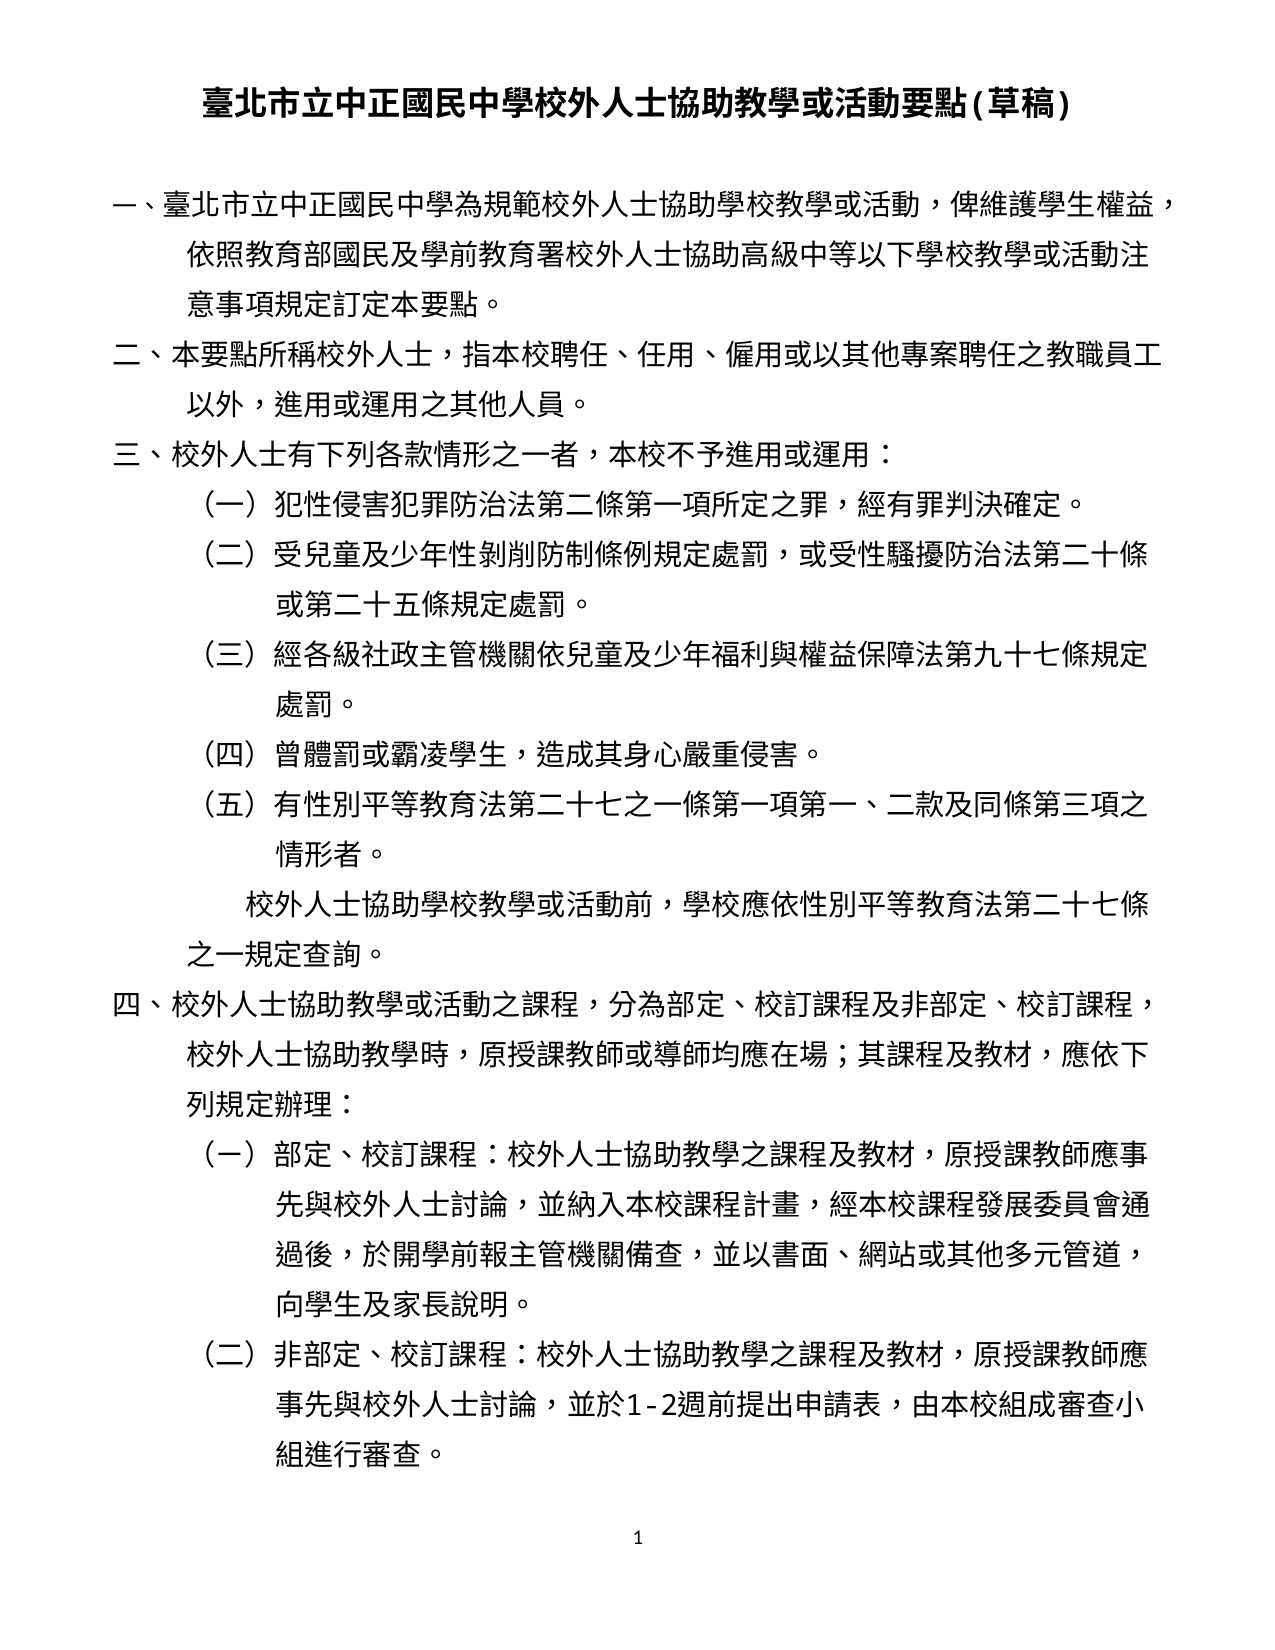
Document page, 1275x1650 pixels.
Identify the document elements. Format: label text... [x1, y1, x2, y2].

text （二）受兒童及少年性剝削防制條例規定處罰，或受性騷擾防治法第二十條或第二十五條規定處罰。 [186, 525, 1162, 625]
text 校外人士協助學校教學或活動前，學校應依性別平等教育法第二十七條之一規定查詢。 [186, 875, 1162, 975]
list 本要點所稱校外人士，指本校聘任、任用、僱用或以其他專案聘任之教職員工以外，進用或運用之其他人員。 [112, 325, 1162, 425]
text （五）有性別平等教育法第二十七之一條第一項第一、二款及同條第三項之情形者。 [186, 775, 1162, 875]
list 校外人士協助教學或活動之課程，分為部定、校訂課程及非部定、校訂課程，校外人士協助教學時，原授課教師或導師均應在場；其課程及教材，應依下列規定辦理： [112, 975, 1162, 1125]
list 臺北市立中正國民中學為規範校外人士協助學校教學或活動，俾維護學生權益，依照教育部國民及學前教育署校外人士協助高級中等以下學校教學或活動注意事項規定訂定本要點。 [112, 175, 1162, 325]
text 臺北市立中正國民中學校外人士協助教學或活動要點(草稿) [112, 75, 1162, 125]
text （二）非部定、校訂課程：校外人士協助教學之課程及教材，原授課教師應事先與校外人士討論，並於1-2週前提出申請表，由本校組成審查小組進行審查。 [186, 1325, 1162, 1475]
text （三）經各級社政主管機關依兒童及少年福利與權益保障法第九十七條規定處罰。 [186, 625, 1162, 725]
text （四）曾體罰或霸凌學生，造成其身心嚴重侵害。 [186, 725, 1162, 775]
list 校外人士有下列各款情形之一者，本校不予進用或運用： [112, 425, 1162, 475]
text （ㄧ）部定、校訂課程：校外人士協助教學之課程及教材，原授課教師應事先與校外人士討論，並納入本校課程計畫，經本校課程發展委員會通過後，於開學前報主管機關備查，並以書面、網站或其他多元管道，向學生及家長說明。 [186, 1125, 1162, 1325]
text （一）犯性侵害犯罪防治法第二條第一項所定之罪，經有罪判決確定。 [186, 475, 1162, 525]
